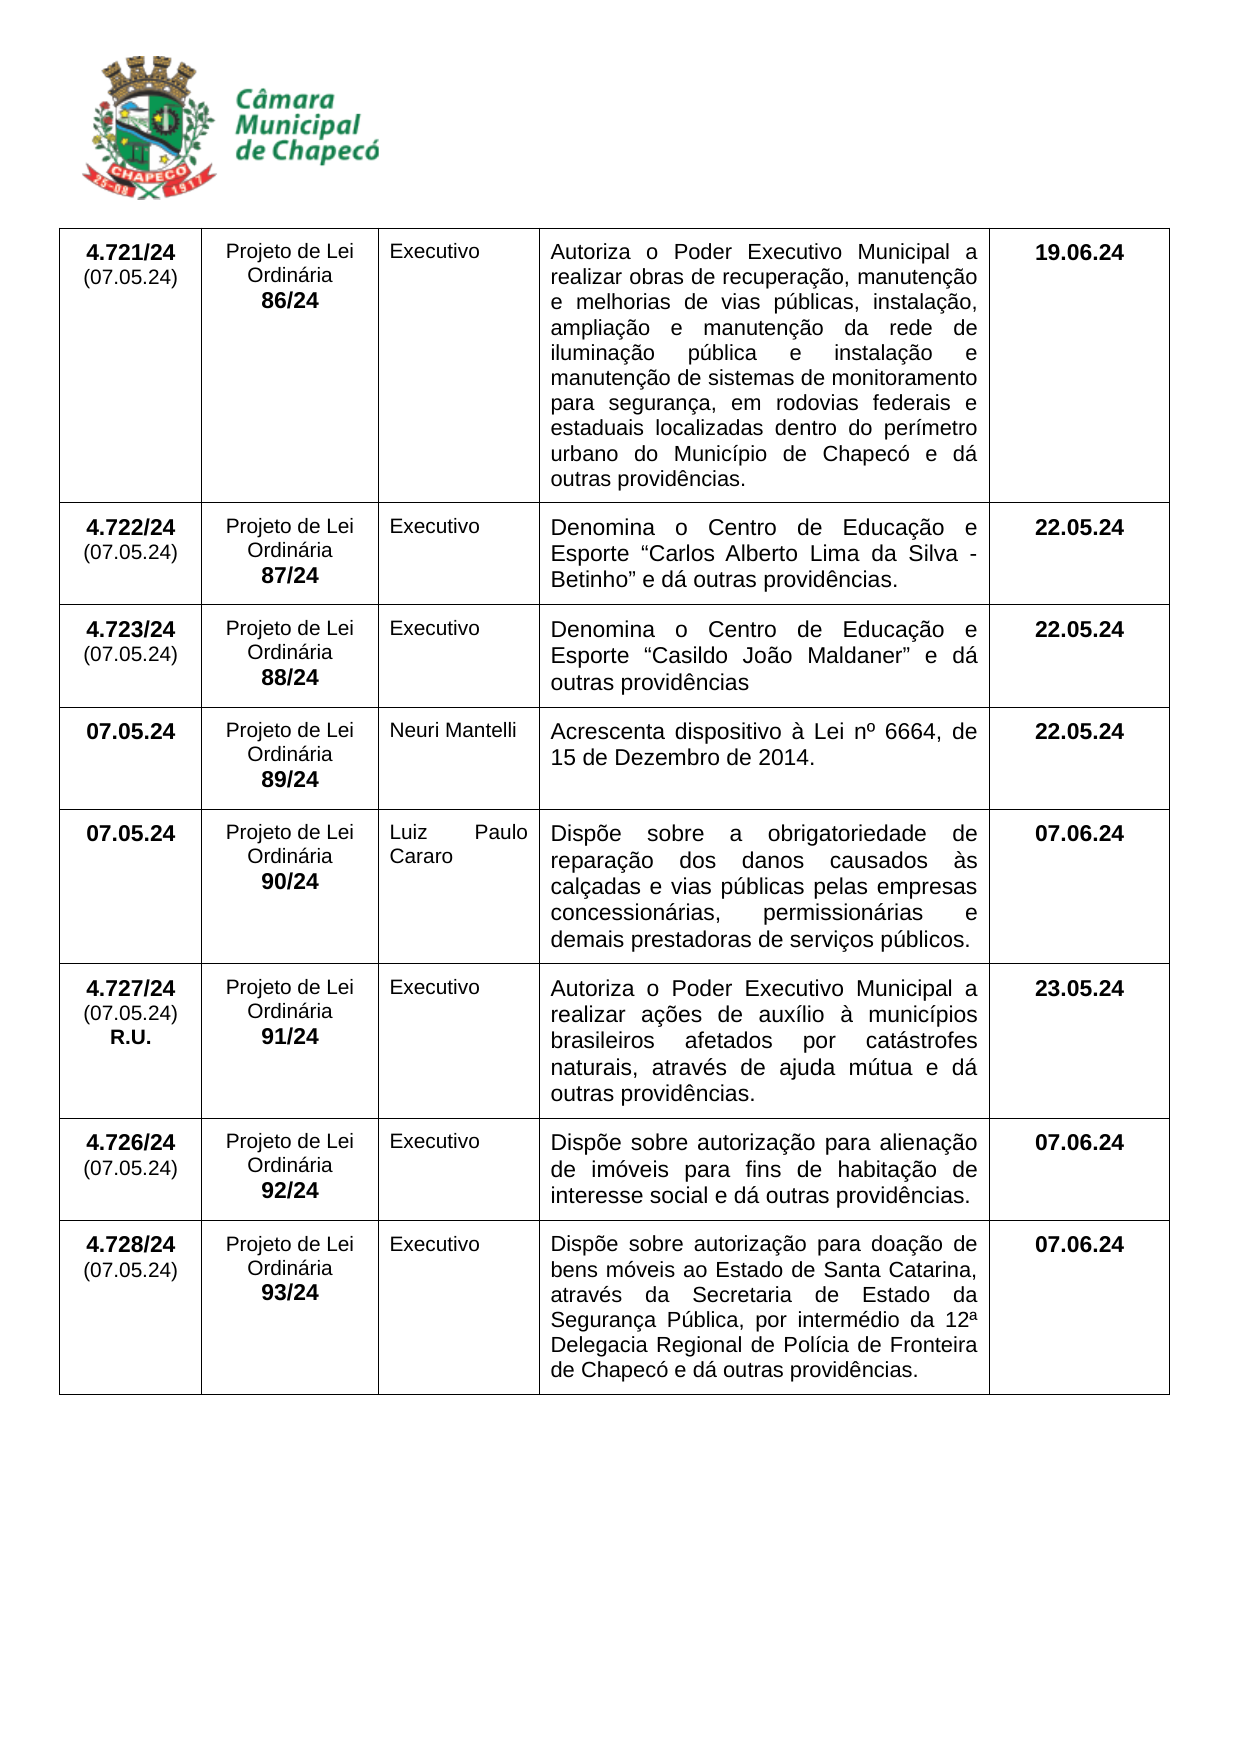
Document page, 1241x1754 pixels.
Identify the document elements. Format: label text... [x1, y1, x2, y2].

table_cell Executivo [379, 605, 539, 707]
table_cell Denomina o Centro de Educação e Esporte “Casildo João Maldaner” e dá outras providências [540, 605, 989, 707]
table_cell Projeto de Lei Ordinária 89/24 [202, 708, 378, 809]
table_cell Projeto de Lei Ordinária 86/24 [202, 229, 378, 502]
table_cell Projeto de Lei Ordinária 93/24 [202, 1221, 378, 1394]
table_cell Dispõe sobre autorização para doação de bens móveis ao Estado de Santa Catarina, através da Secretaria de Estado da Segurança Pública, por intermédio da 12ª Delegacia Regional de Polícia de Fronteira de Chapecó e dá outras providências. [540, 1221, 989, 1394]
table_cell 4.726/24 (07.05.24) [60, 1119, 201, 1220]
table_cell Dispõe sobre a obrigatoriedade de reparação dos danos causados às calçadas e vias públicas pelas empresas concessionárias, permissionárias e demais prestadoras de serviços públicos. [540, 810, 989, 963]
table_cell Executivo [379, 1221, 539, 1394]
table_cell 07.05.24 [60, 810, 201, 963]
table_cell Autoriza o Poder Executivo Municipal a realizar obras de recuperação, manutenção e melhorias de vias públicas, instalação, ampliação e manutenção da rede de iluminação pública e instalação e manutenção de sistemas de monitoramento para segurança, em rodovias federais e estaduais localizadas dentro do perímetro urbano do Município de Chapecó e dá outras providências. [540, 229, 989, 502]
table_cell Luiz Paulo Cararo [379, 810, 539, 963]
table_cell Executivo [379, 229, 539, 502]
table_cell Projeto de Lei Ordinária 90/24 [202, 810, 378, 963]
table_cell Acrescenta dispositivo à Lei nº 6664, de 15 de Dezembro de 2014. [540, 708, 989, 809]
table_cell 4.727/24 (07.05.24) R.U. [60, 964, 201, 1118]
picture [81, 56, 379, 200]
table_cell Projeto de Lei Ordinária 91/24 [202, 964, 378, 1118]
table_cell Executivo [379, 503, 539, 604]
table_cell Projeto de Lei Ordinária 88/24 [202, 605, 378, 707]
table_cell 4.721/24 (07.05.24) [60, 229, 201, 502]
table_cell Denomina o Centro de Educação e Esporte “Carlos Alberto Lima da Silva - Betinho” e dá outras providências. [540, 503, 989, 604]
table_cell 4.723/24 (07.05.24) [60, 605, 201, 707]
table_cell 4.722/24 (07.05.24) [60, 503, 201, 604]
table_cell 22.05.24 [990, 708, 1169, 809]
table_cell Projeto de Lei Ordinária 87/24 [202, 503, 378, 604]
table_cell 23.05.24 [990, 964, 1169, 1118]
table_cell Executivo [379, 964, 539, 1118]
table_cell 4.728/24 (07.05.24) [60, 1221, 201, 1394]
table_cell Projeto de Lei Ordinária 92/24 [202, 1119, 378, 1220]
table_cell 22.05.24 [990, 503, 1169, 604]
table_cell 07.05.24 [60, 708, 201, 809]
table_cell Executivo [379, 1119, 539, 1220]
table_cell Neuri Mantelli [379, 708, 539, 809]
table_cell 07.06.24 [990, 810, 1169, 963]
table_cell Autoriza o Poder Executivo Municipal a realizar ações de auxílio à municípios brasileiros afetados por catástrofes naturais, através de ajuda mútua e dá outras providências. [540, 964, 989, 1118]
table_cell 07.06.24 [990, 1221, 1169, 1394]
table_cell 22.05.24 [990, 605, 1169, 707]
table_cell 19.06.24 [990, 229, 1169, 502]
table_cell Dispõe sobre autorização para alienação de imóveis para fins de habitação de interesse social e dá outras providências. [540, 1119, 989, 1220]
table_cell 07.06.24 [990, 1119, 1169, 1220]
